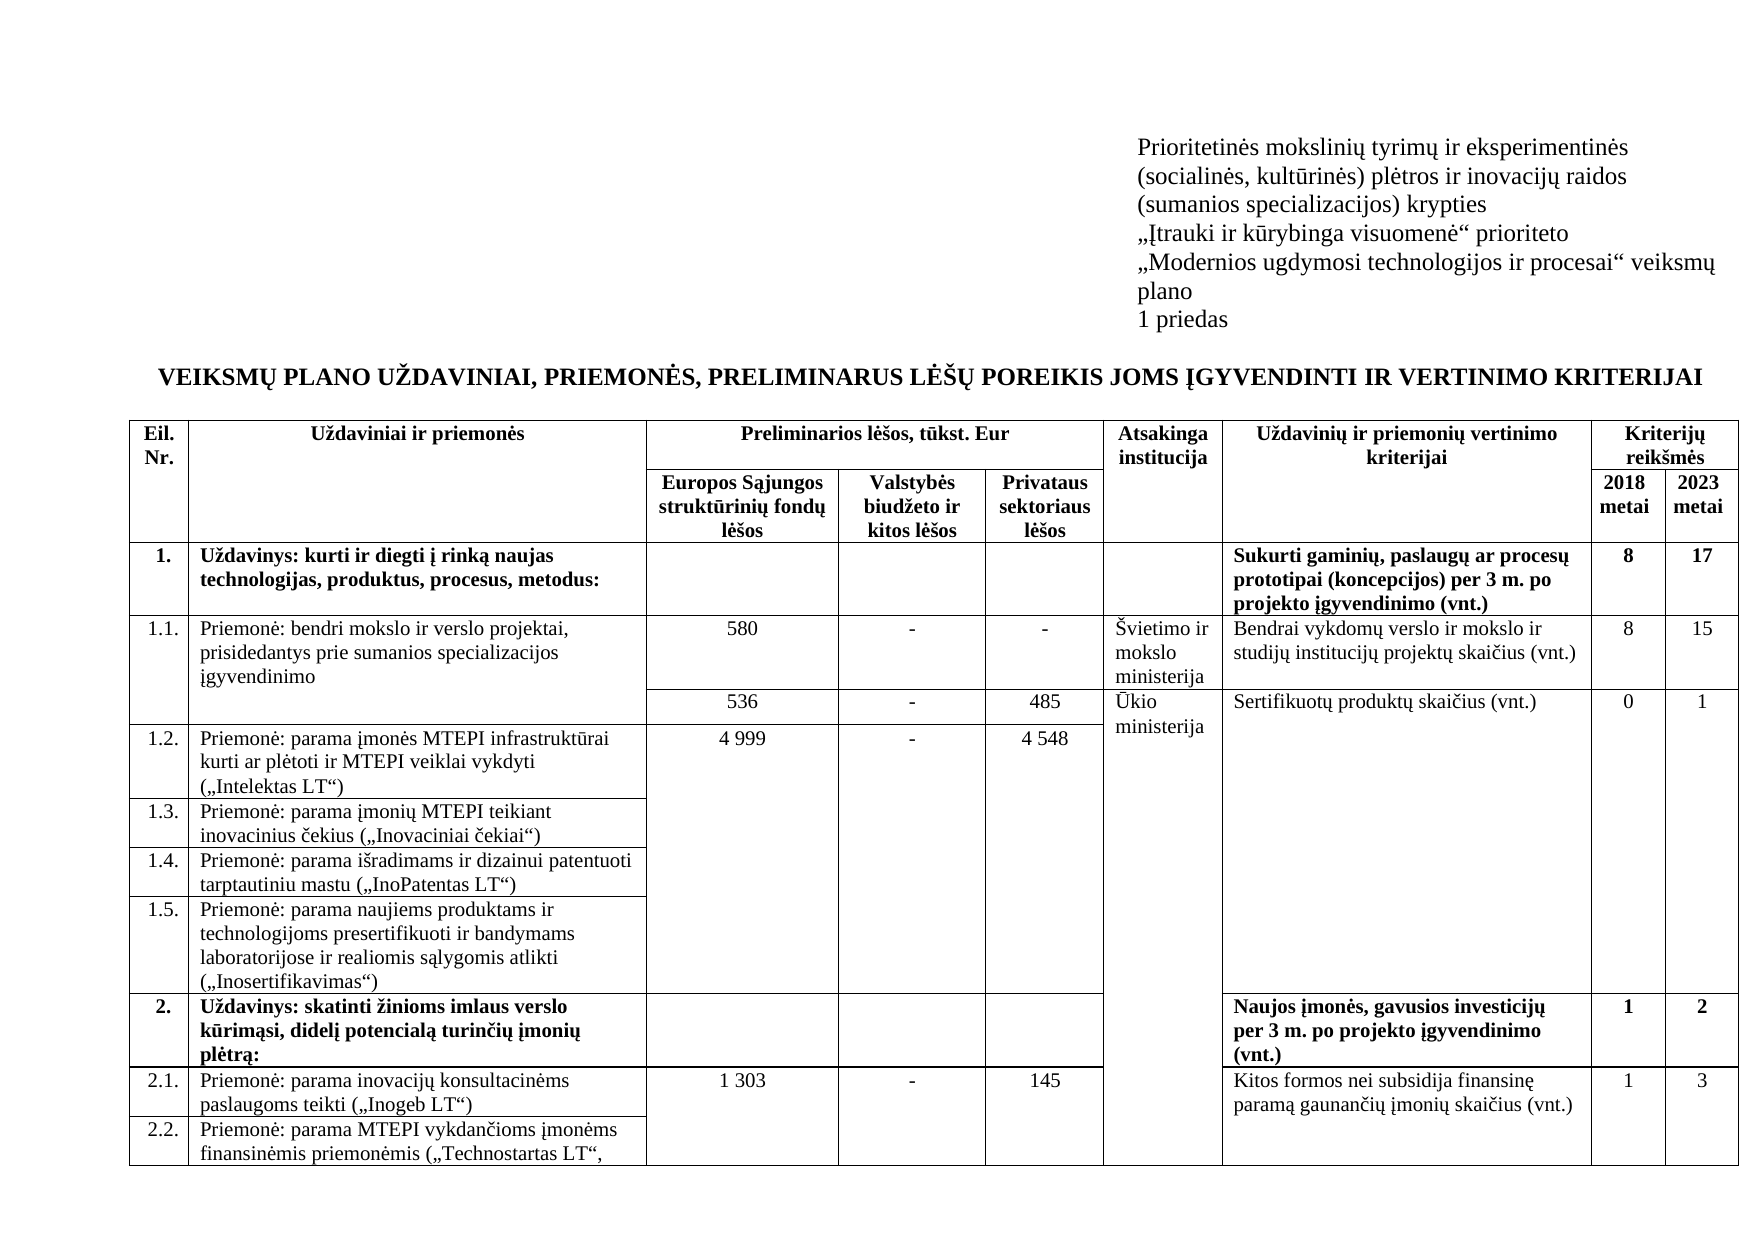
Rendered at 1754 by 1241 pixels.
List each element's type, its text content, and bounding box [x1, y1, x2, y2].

table_cell Uždavinys: skatinti žinioms imlaus verslo kūrimąsi, didelį potencialą turinčių įmonių plėtrą: [189, 994, 646, 1066]
table_cell 4 999 [647, 725, 838, 993]
table_cell Europos Sąjungos struktūrinių fondų lėšos [647, 470, 838, 542]
table_cell 2.1. [130, 1068, 188, 1116]
text Prioritetinės mokslinių tyrimų ir eksperimentinės [841, 132, 1742, 161]
table_cell Priemonė: parama MTEPI vykdančioms įmonėms finansinėmis priemonėmis („Technostartas LT“, [189, 1117, 646, 1165]
table_cell Švietimo ir mokslo ministerija [1104, 616, 1222, 688]
table_cell 2.2. [130, 1117, 188, 1165]
table_cell 1.2. [130, 725, 188, 798]
table_cell 145 [986, 1068, 1103, 1165]
table_cell 1.1. [130, 616, 188, 724]
table_cell Valstybės biudžeto ir kitos lėšos [839, 470, 985, 542]
table_cell - [839, 616, 985, 688]
table_cell [1104, 543, 1222, 615]
table_cell 536 [647, 690, 838, 724]
table_cell 1 303 [647, 1068, 838, 1165]
table_cell [839, 543, 985, 615]
table_cell - [839, 690, 985, 724]
text (sumanios specializacijos) krypties [118, 189, 1742, 218]
table_cell [839, 994, 985, 1066]
table_cell 580 [647, 616, 838, 688]
table_cell Priemonė: parama įmonių MTEPI teikiant inovacinius čekius („Inovaciniai čekiai“) [189, 799, 646, 847]
table_cell 1.3. [130, 799, 188, 847]
table_cell 17 [1666, 543, 1738, 615]
table_header Uždavinių ir priemonių vertinimo kriterijai [1223, 421, 1591, 542]
table_header Preliminarios lėšos, tūkst. Eur [647, 421, 1103, 469]
table_cell - [839, 725, 985, 993]
table_cell [647, 994, 838, 1066]
table_cell 2023 metai [1666, 470, 1738, 542]
table_cell - [986, 616, 1103, 688]
table_cell 1. [130, 543, 188, 615]
table_cell 1.5. [130, 897, 188, 993]
table_cell [986, 994, 1103, 1066]
table_cell 485 [986, 690, 1103, 724]
table_cell 8 [1592, 543, 1665, 615]
table_cell Privataus sektoriaus lėšos [986, 470, 1103, 542]
table_header Kriterijų reikšmės [1592, 421, 1738, 469]
table_cell Priemonė: parama inovacijų konsultacinėms paslaugoms teikti („Inogeb LT“) [189, 1068, 646, 1116]
table_cell 1 [1592, 1068, 1665, 1165]
table_cell Bendrai vykdomų verslo ir mokslo ir studijų institucijų projektų skaičius (vnt.) [1223, 616, 1591, 688]
table_header Eil. Nr. [130, 421, 188, 542]
text (socialinės, kultūrinės) plėtros ir inovacijų raidos [118, 161, 1742, 189]
table_cell Uždavinys: kurti ir diegti į rinką naujas technologijas, produktus, procesus, metodus: [189, 543, 646, 615]
table_cell Priemonė: parama išradimams ir dizainui patentuoti tarptautiniu mastu („InoPatentas LT“) [189, 848, 646, 896]
table_cell Ūkio ministerija [1104, 690, 1222, 1165]
table_cell Naujos įmonės, gavusios investicijų per 3 m. po projekto įgyvendinimo (vnt.) [1223, 994, 1591, 1066]
table_cell 1 [1592, 994, 1665, 1066]
text 1 priedas [118, 304, 1742, 333]
table_cell Sertifikuotų produktų skaičius (vnt.) [1223, 690, 1591, 993]
table_cell Kitos formos nei subsidija finansinę paramą gaunančių įmonių skaičius (vnt.) [1223, 1068, 1591, 1165]
table_cell - [839, 1068, 985, 1165]
table_cell 15 [1666, 616, 1738, 688]
table_cell 1.4. [130, 848, 188, 896]
table_cell 2. [130, 994, 188, 1066]
table_cell 2 [1666, 994, 1738, 1066]
table_cell Priemonė: parama naujiems produktams ir technologijoms presertifikuoti ir bandymams laboratorijose ir realiomis sąlygomis atlikti („Inosertifikavimas“) [189, 897, 646, 993]
table_cell 0 [1592, 690, 1665, 993]
table_cell 3 [1666, 1068, 1738, 1165]
table_cell 8 [1592, 616, 1665, 688]
table_cell Priemonė: parama įmonės MTEPI infrastruktūrai kurti ar plėtoti ir MTEPI veiklai vykdyti („Intelektas LT“) [189, 725, 646, 798]
table_cell 1 [1666, 690, 1738, 993]
text „Įtrauki ir kūrybinga visuomenė“ prioriteto [118, 218, 1742, 247]
table_cell Sukurti gaminių, paslaugų ar procesų prototipai (koncepcijos) per 3 m. po projekto įgyvendinimo (vnt.) [1223, 543, 1591, 615]
table_header Atsakinga institucija [1104, 421, 1222, 542]
table_cell [647, 543, 838, 615]
table_cell 4 548 [986, 725, 1103, 993]
table_header Uždaviniai ir priemonės [189, 421, 646, 542]
text „Modernios ugdymosi technologijos ir procesai“ veiksmų plano [1137, 247, 1742, 304]
table_cell 2018 metai [1592, 470, 1665, 542]
text VEIKSMŲ PLANO UŽDAVINIAI, priemonĖS, Preliminarus lėšų poreikis JOMS įgyvendinTi IR VERTINIMO KRITERIJAI [118, 362, 1742, 391]
table_cell Priemonė: bendri mokslo ir verslo projektai, prisidedantys prie sumanios specializacijos įgyvendinimo [189, 616, 646, 724]
table_cell [986, 543, 1103, 615]
